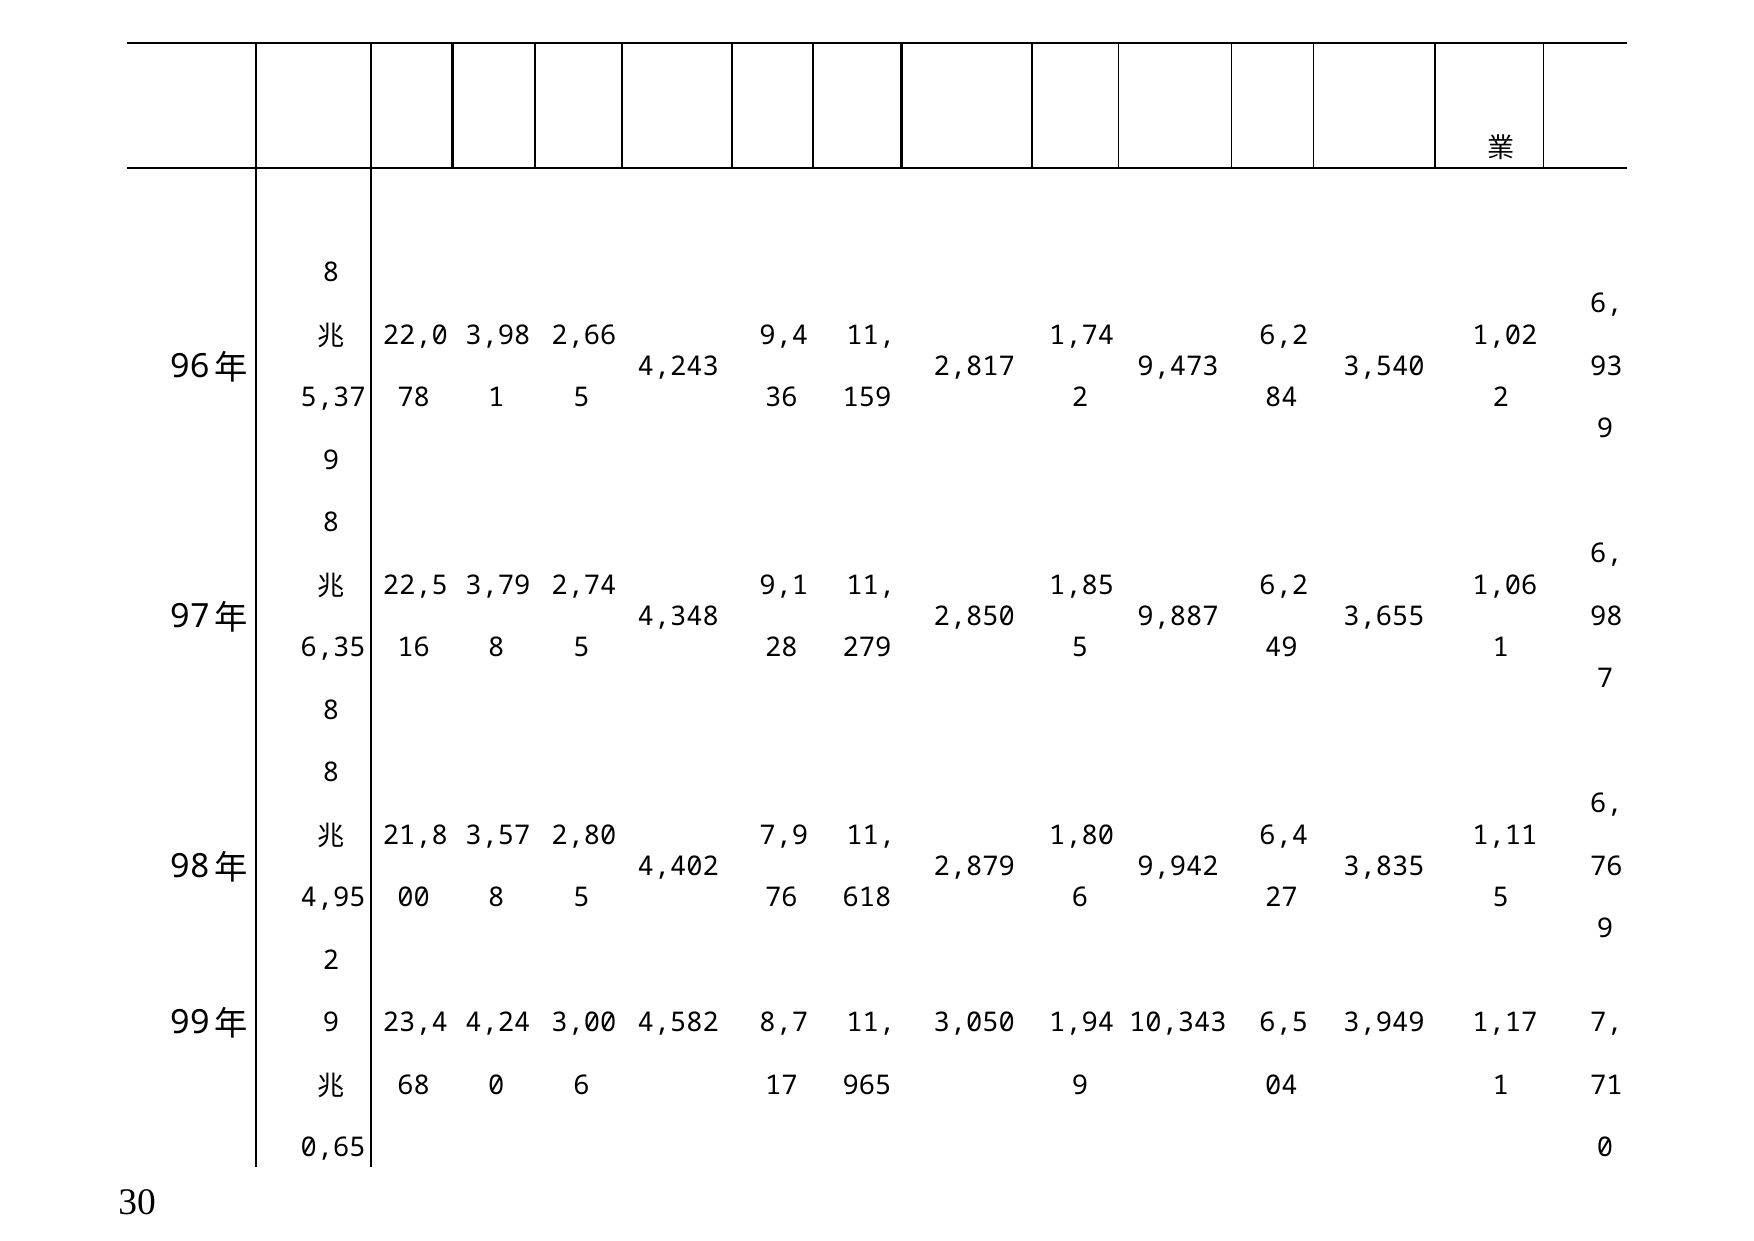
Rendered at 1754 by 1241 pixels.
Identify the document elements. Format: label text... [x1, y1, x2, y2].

table_cell 4,348 [622, 479, 732, 729]
table_cell 98年 [127, 729, 255, 979]
table_cell 22,516 [372, 479, 452, 729]
table_cell [257, 44, 370, 167]
table_cell 7,710 [1544, 979, 1627, 1167]
table_cell [1232, 44, 1313, 167]
table_cell 3,578 [453, 729, 535, 979]
table_cell 1,171 [1435, 979, 1544, 1167]
table_cell 3,050 [901, 979, 1032, 1167]
table_cell 1,115 [1435, 729, 1544, 979]
table_cell 96年 [127, 169, 255, 479]
table_cell 1,061 [1435, 479, 1544, 729]
table_cell 97年 [127, 479, 255, 729]
table_cell 4,402 [622, 729, 732, 979]
table_cell [1119, 44, 1231, 167]
table_cell 3,006 [535, 979, 622, 1167]
table_cell 1,855 [1032, 479, 1119, 729]
table_cell 11,279 [813, 479, 901, 729]
table_cell [814, 44, 900, 167]
table_cell 4,243 [622, 169, 732, 479]
table_cell 9,128 [732, 479, 813, 729]
table_cell [536, 44, 621, 167]
table_cell 23,468 [372, 979, 452, 1167]
table_cell 8兆6,358 [257, 479, 370, 729]
table_cell 1,949 [1032, 979, 1119, 1167]
table_cell 6,769 [1544, 729, 1627, 979]
table_cell [372, 44, 451, 167]
table_cell [1544, 44, 1627, 167]
table_cell 8,717 [732, 979, 813, 1167]
table_cell [1314, 44, 1434, 167]
table_cell [454, 44, 534, 167]
table_cell 2,665 [535, 169, 622, 479]
table_cell 4,582 [622, 979, 732, 1167]
table_cell [903, 44, 1031, 167]
table_cell 99年 [127, 979, 255, 1167]
table_cell 4,240 [453, 979, 535, 1167]
table_cell 6,427 [1231, 729, 1313, 979]
table_cell 10,343 [1119, 979, 1231, 1167]
table_cell 2,850 [901, 479, 1032, 729]
table_cell 1,806 [1032, 729, 1119, 979]
table_header [127, 44, 255, 167]
table_cell 9,942 [1119, 729, 1231, 979]
table_cell 2,805 [535, 729, 622, 979]
table_cell 3,981 [453, 169, 535, 479]
table_cell 3,835 [1313, 729, 1435, 979]
table_cell 3,540 [1313, 169, 1435, 479]
table_cell 2,745 [535, 479, 622, 729]
table_cell 11,965 [813, 979, 901, 1167]
table_cell 21,800 [372, 729, 452, 979]
table_cell 6,504 [1231, 979, 1313, 1167]
table_cell [733, 44, 812, 167]
table_cell 1,742 [1032, 169, 1119, 479]
table_cell 7,976 [732, 729, 813, 979]
table_cell 2,879 [901, 729, 1032, 979]
table_cell 6,284 [1231, 169, 1313, 479]
table_cell 8兆4,952 [257, 729, 370, 979]
table_cell 3,655 [1313, 479, 1435, 729]
table_cell 6,939 [1544, 169, 1627, 479]
table_cell 9,887 [1119, 479, 1231, 729]
table_cell [623, 44, 731, 167]
table_cell 3,949 [1313, 979, 1435, 1167]
table_cell 3,798 [453, 479, 535, 729]
table_cell 2,817 [901, 169, 1032, 479]
table_cell 業 [1436, 44, 1543, 167]
table_cell 6,249 [1231, 479, 1313, 729]
table_cell 9兆0,65 [257, 979, 370, 1167]
table_cell 9,436 [732, 169, 813, 479]
table_cell 22,078 [372, 169, 452, 479]
table_cell 9,473 [1119, 169, 1231, 479]
table_cell 8兆5,379 [257, 169, 370, 479]
table_cell 11,618 [813, 729, 901, 979]
table_cell 1,022 [1435, 169, 1544, 479]
table_cell 11,159 [813, 169, 901, 479]
table_cell [1033, 44, 1118, 167]
table_cell 6,987 [1544, 479, 1627, 729]
